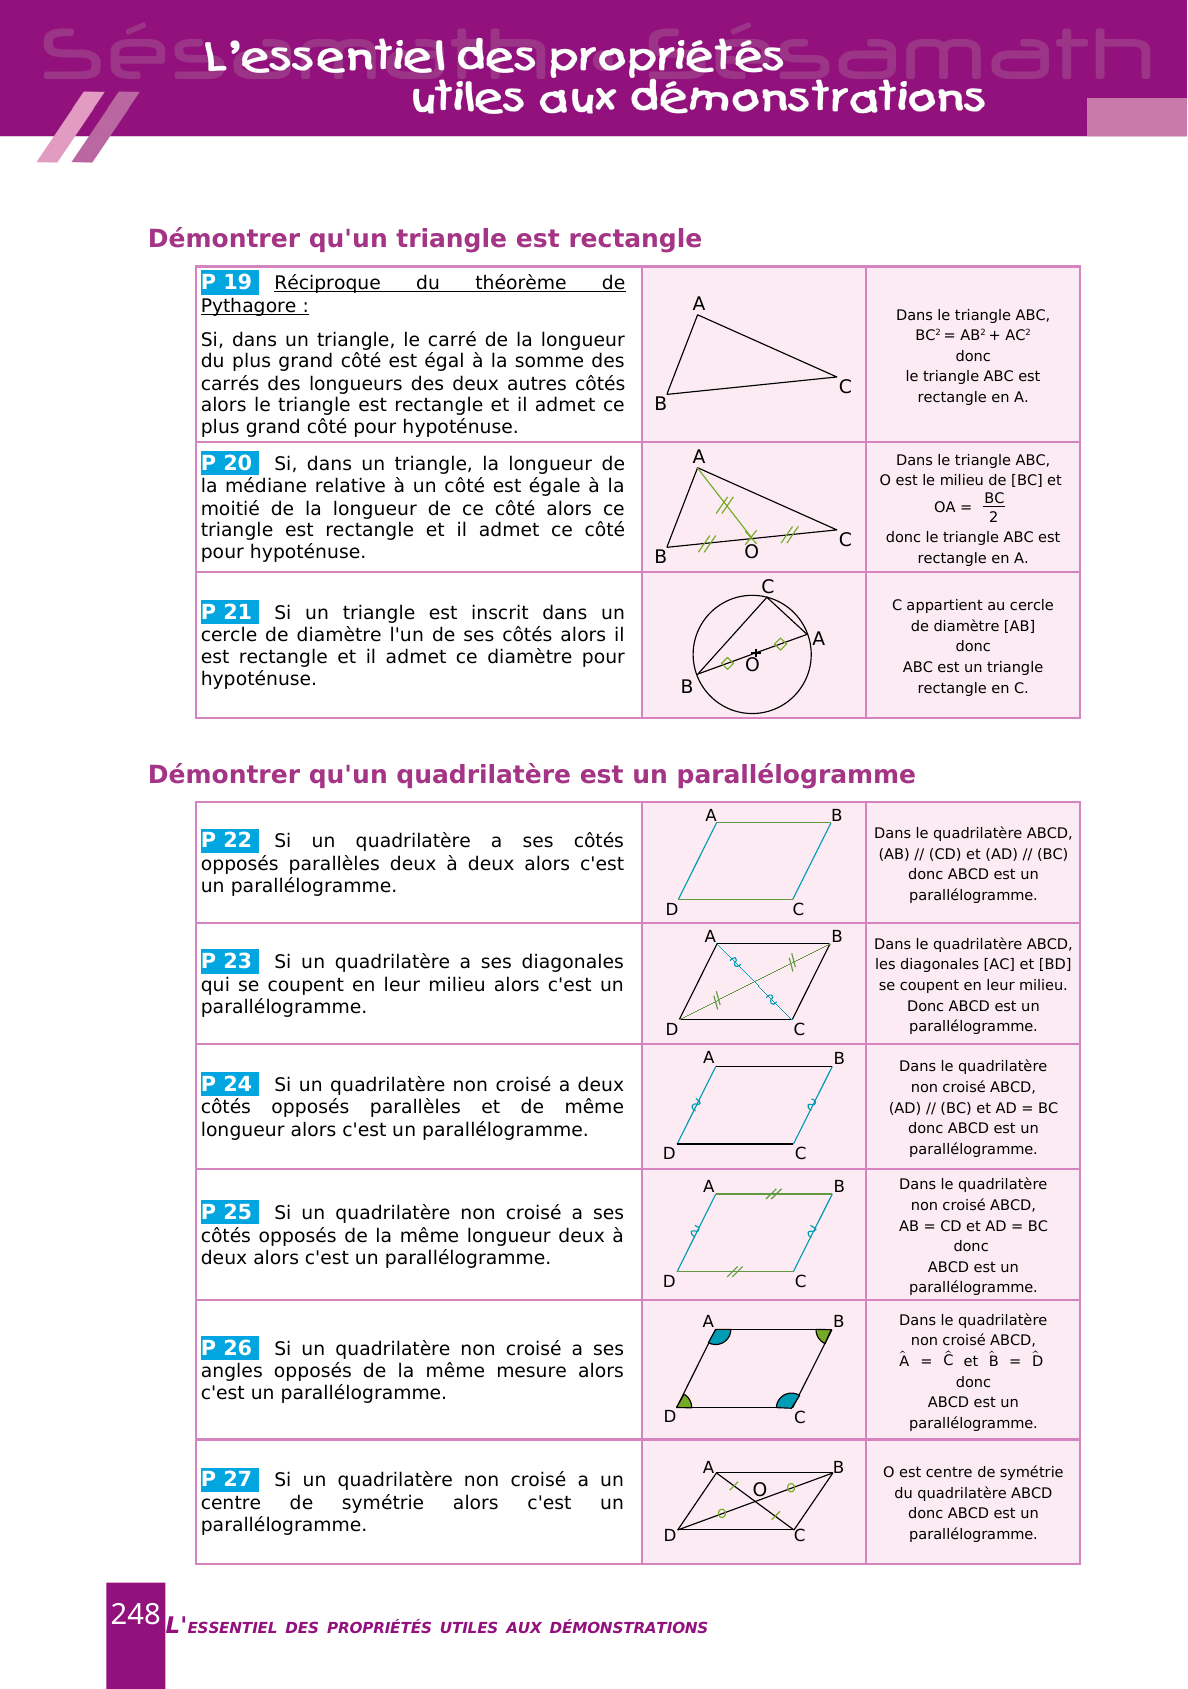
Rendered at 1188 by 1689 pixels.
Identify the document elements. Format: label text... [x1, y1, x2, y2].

table_cell Si un triangle est inscrit dans un cercle de diamètre l'un de ses côtés alors il est rectangle et il admet ce diamètre pour hypoténuse. [197, 573, 641, 717]
table_cell Si un quadrilatère non croisé a ses angles opposés de la même mesure alors c'est un parallélogramme. [197, 1301, 641, 1438]
table_header Dans le quadrilatère ABCD, (AB) // (CD) et (AD) // (BC) donc ABCD est un parallélogramme. [867, 803, 1079, 922]
table_header [643, 268, 865, 441]
table_header Si un quadrilatère a ses côtés opposés parallèles deux à deux alors c'est un parallélogramme. [197, 803, 641, 922]
table_cell Si un quadrilatère a ses diagonales qui se coupent en leur milieu alors c'est un parallélogramme. [197, 924, 641, 1043]
table_cell Si un quadrilatère non croisé a deux côtés opposés parallèles et de même longueur alors c'est un parallélogramme. [197, 1045, 641, 1168]
table_cell [643, 1170, 865, 1299]
table_cell C appartient au cercle de diamètre [AB] donc ABC est un triangle rectangle en C. [867, 573, 1079, 717]
picture [0, 0, 1187, 163]
table_cell Si un quadrilatère non croisé a ses côtés opposés de la même longueur deux à deux alors c'est un parallélogramme. [197, 1170, 641, 1299]
table_cell Dans le triangle ABC, O est le milieu de [BC] et OA = donc le triangle ABC est rectangle en A. [867, 443, 1079, 571]
table_cell [643, 573, 865, 717]
table_cell [643, 1441, 865, 1563]
table_cell Si un quadrilatère non croisé a un centre de symétrie alors c'est un parallélogramme. [197, 1441, 641, 1563]
table_cell Dans le quadrilatère non croisé ABCD, = et = donc ABCD est un parallélogramme. [867, 1301, 1079, 1438]
table_cell O est centre de symétrie du quadrilatère ABCD donc ABCD est un parallélogramme. [867, 1441, 1079, 1563]
table_cell Dans le quadrilatère non croisé ABCD, (AD) // (BC) et AD = BC donc ABCD est un parallélogramme. [867, 1045, 1079, 1168]
table_header [643, 803, 865, 922]
text Démontrer qu'un triangle est rectangle [148, 224, 1081, 254]
text Démontrer qu'un quadrilatère est un parallélogramme [148, 760, 1081, 789]
table_header Réciproque du théorème de Pythagore : Si, dans un triangle, le carré de la longueur du plus grand côté est égal à la somme des carrés des longueurs des deux autres côtés alors le triangle est rectangle et il admet ce plus grand côté pour hypoténuse. [197, 268, 641, 441]
table_cell Dans le quadrilatère ABCD, les diagonales [AC] et [BD] se coupent en leur milieu. Donc ABCD est un parallélogramme. [867, 924, 1079, 1043]
table_cell [643, 1301, 865, 1438]
table_header Dans le triangle ABC, BC2 = AB2 + AC2 donc le triangle ABC est rectangle en A. [867, 268, 1079, 441]
table_cell Dans le quadrilatère non croisé ABCD, AB = CD et AD = BC donc ABCD est un parallélogramme. [867, 1170, 1079, 1299]
table_cell Si, dans un triangle, la longueur de la médiane relative à un côté est égale à la moitié de la longueur de ce côté alors ce triangle est rectangle et il admet ce côté pour hypoténuse. [197, 443, 641, 571]
table_cell [643, 924, 865, 1043]
table_cell [643, 1045, 865, 1168]
table_cell [643, 443, 865, 571]
